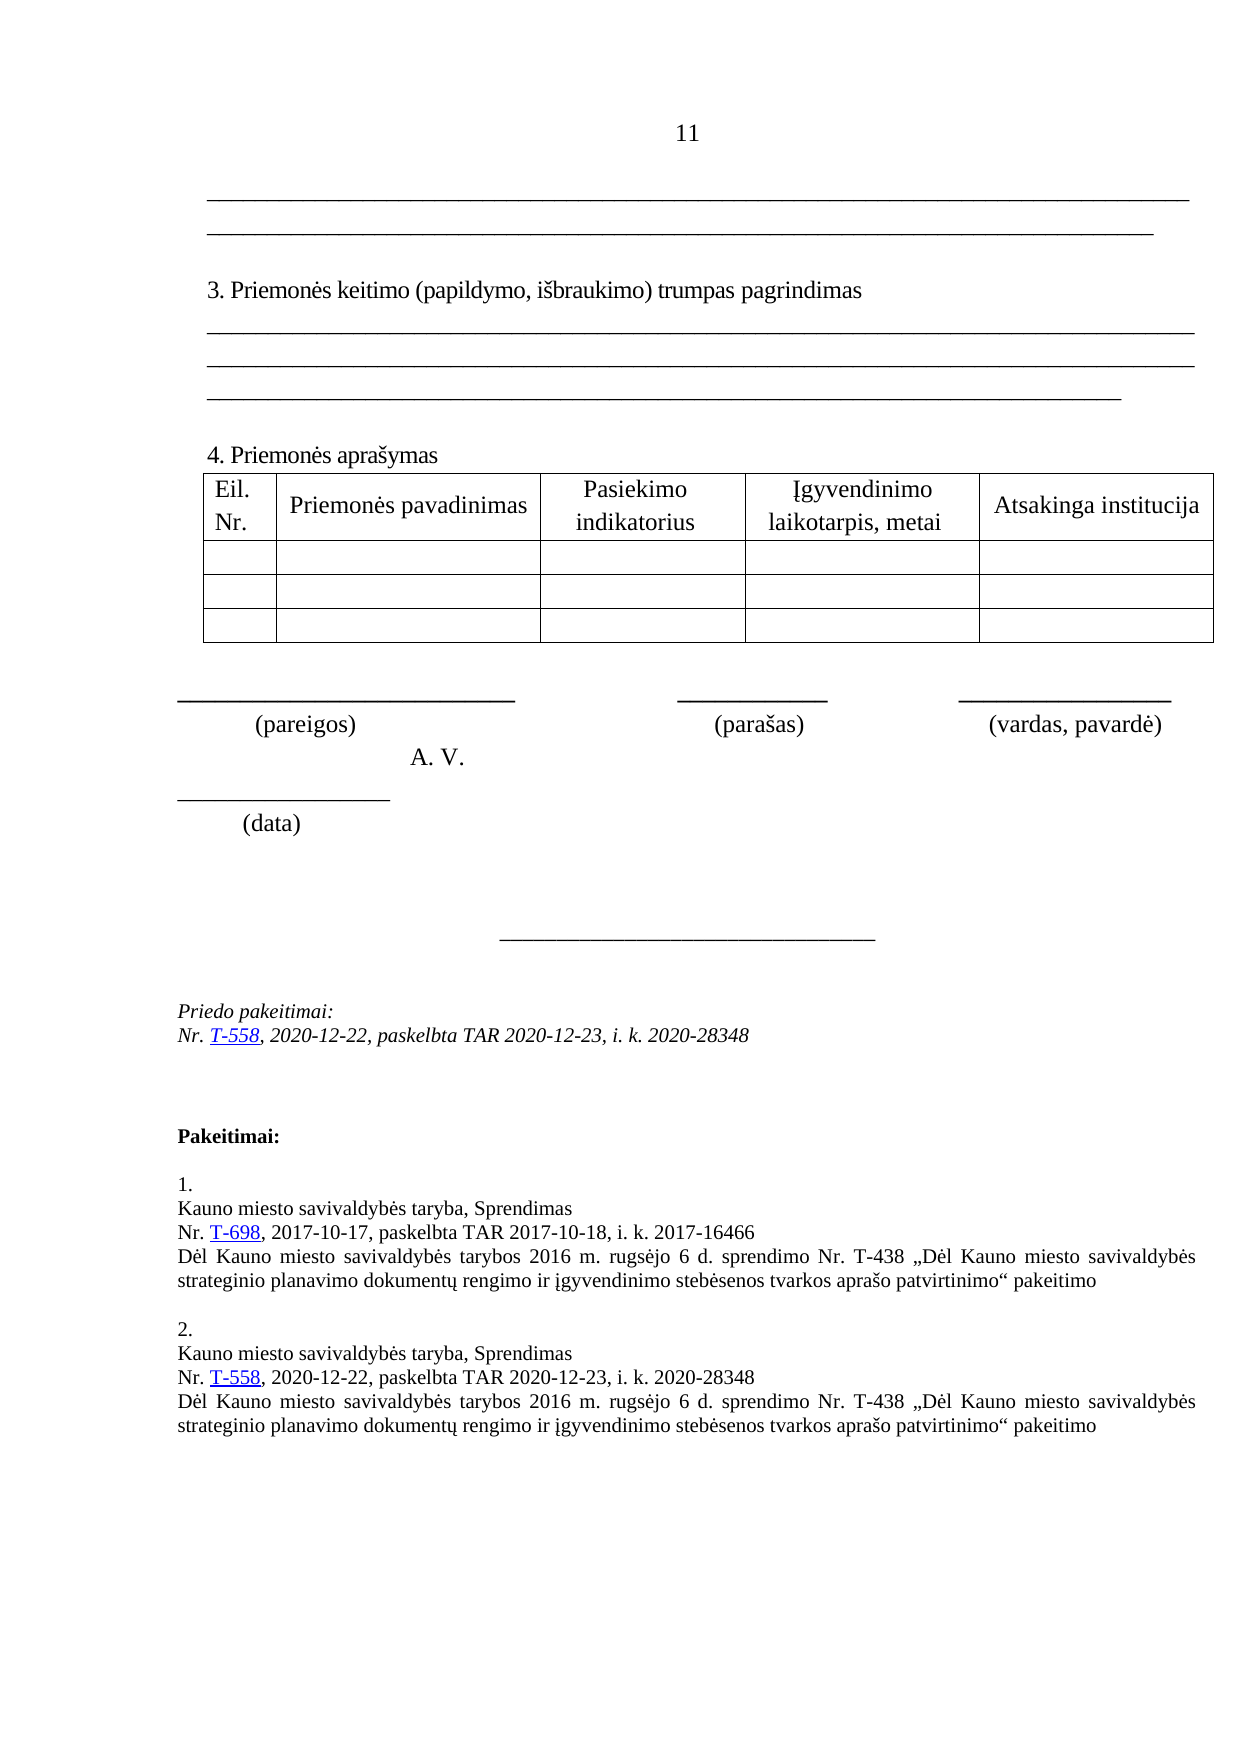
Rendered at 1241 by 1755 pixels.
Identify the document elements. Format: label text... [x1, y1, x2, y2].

text 4. Priemonės aprašymas [207, 440, 1198, 468]
table_cell [277, 541, 540, 574]
table_cell [541, 609, 745, 642]
text Dėl Kauno miesto savivaldybės tarybos 2016 m. rugsėjo 6 d. sprendimo Nr. T-438 „Dėl Kauno miesto savivaldybės strateginio planavimo dokumentų rengimo ir įgyvendinimo stebėsenos tvarkos aprašo patvirtinimo“ pakeitimo [177, 1389, 1198, 1437]
text 2. [177, 1317, 1198, 1341]
text Nr. T-558, 2020-12-22, paskelbta TAR 2020-12-23, i. k. 2020-28348 [177, 1365, 1198, 1389]
table_cell [541, 541, 745, 574]
table_header Atsakinga institucija [980, 474, 1213, 540]
text 1. [177, 1172, 1198, 1196]
table_cell [277, 609, 540, 642]
text Nr. T-698, 2017-10-17, paskelbta TAR 2017-10-18, i. k. 2017-16466 [177, 1220, 1198, 1244]
text Kauno miesto savivaldybės taryba, Sprendimas [177, 1341, 1198, 1365]
text Pakeitimai: [177, 1124, 1198, 1148]
table_cell [277, 575, 540, 608]
text ___________________________________________________________________________ [207, 374, 1198, 402]
text Priedo pakeitimai: [177, 999, 1198, 1023]
text (pareigos) (parašas) (vardas, pavardė) [177, 709, 1198, 738]
text Kauno miesto savivaldybės taryba, Sprendimas [177, 1196, 1198, 1220]
text _________________________________________________________________________________ [207, 341, 1198, 369]
table_cell [204, 575, 276, 608]
table_cell [541, 575, 745, 608]
table_header Priemonės pavadinimas [277, 474, 540, 540]
text _________________ [177, 775, 1198, 804]
table_header Eil. Nr. [204, 474, 276, 540]
table_cell [746, 609, 979, 642]
table_header Pasiekimo indikatorius [541, 474, 745, 540]
text Dėl Kauno miesto savivaldybės tarybos 2016 m. rugsėjo 6 d. sprendimo Nr. T-438 „Dėl Kauno miesto savivaldybės strateginio planavimo dokumentų rengimo ir įgyvendinimo stebėsenos tvarkos aprašo patvirtinimo“ pakeitimo [177, 1244, 1198, 1292]
table_cell [980, 541, 1213, 574]
text A. V. [177, 742, 1198, 771]
text _______________________________________________________________________________ [207, 209, 1198, 237]
text _________________________________________________________________________________ [207, 308, 1198, 336]
table_cell [980, 609, 1213, 642]
text __________________________________________________________________________________ [207, 176, 1198, 204]
text Nr. T-558, 2020-12-22, paskelbta TAR 2020-12-23, i. k. 2020-28348 [177, 1023, 1198, 1047]
text (data) [177, 808, 1198, 837]
table_cell [204, 541, 276, 574]
text 3. Priemonės keitimo (papildymo, išbraukimo) trumpas pagrindimas [207, 275, 1198, 303]
table_header Įgyvendinimo laikotarpis, metai [746, 474, 979, 540]
table_cell [204, 609, 276, 642]
table_cell [980, 575, 1213, 608]
text ___________________________ ____________ _________________ [177, 676, 1198, 705]
table_cell [746, 575, 979, 608]
text _________________________________ [177, 917, 1198, 944]
table_cell [746, 541, 979, 574]
